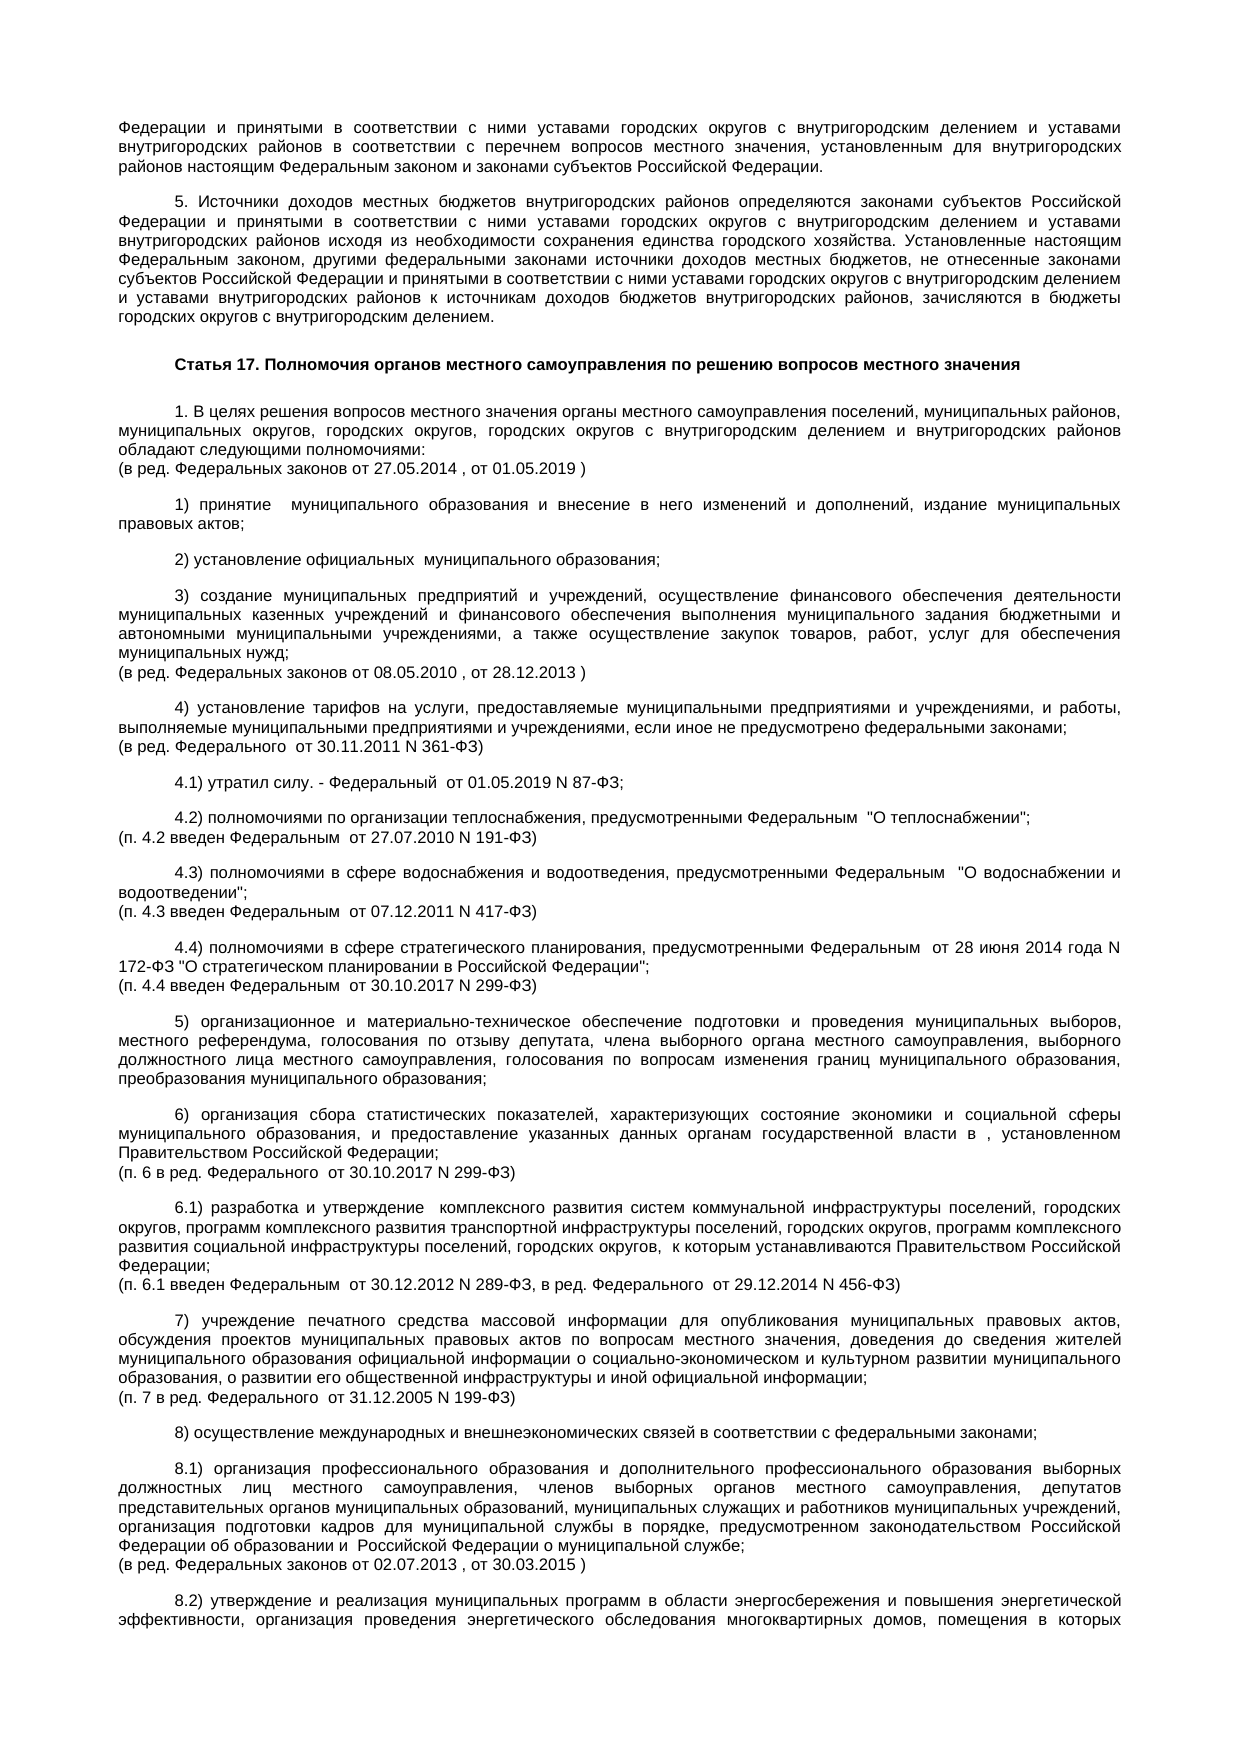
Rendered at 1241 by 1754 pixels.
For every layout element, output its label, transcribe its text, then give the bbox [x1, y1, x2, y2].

text 5) организационное и материально-техническое обеспечение подготовки и проведения муниципальных выборов, местного референдума, голосования по отзыву депутата, члена выборного органа местного самоуправления, выборного должностного лица местного самоуправления, голосования по вопросам изменения границ муниципального образования, преобразования муниципального образования; [118, 1012, 1122, 1088]
text 7) учреждение печатного средства массовой информации для опубликования муниципальных правовых актов, обсуждения проектов муниципальных правовых актов по вопросам местного значения, доведения до сведения жителей муниципального образования официальной информации о социально-экономическом и культурном развитии муниципального образования, о развитии его общественной инфраструктуры и иной официальной информации; [118, 1311, 1122, 1387]
text (в ред. Федеральных законов от 02.07.2013 , от 30.03.2015 ) [118, 1555, 1122, 1574]
text 4.1) утратил силу. - Федеральный от 01.05.2019 N 87-ФЗ; [118, 772, 1122, 792]
text Федерации и принятыми в соответствии с ними уставами городских округов с внутригородским делением и уставами внутригородских районов в соответствии с перечнем вопросов местного значения, установленным для внутригородских районов настоящим Федеральным законом и законами субъектов Российской Федерации. [118, 118, 1122, 176]
text 8.2) утверждение и реализация муниципальных программ в области энергосбережения и повышения энергетической эффективности, организация проведения энергетического обследования многоквартирных домов, помещения в которых [118, 1591, 1122, 1629]
text (п. 4.2 введен Федеральным от 27.07.2010 N 191-ФЗ) [118, 827, 1122, 847]
text (п. 6.1 введен Федеральным от 30.12.2012 N 289-ФЗ, в ред. Федерального от 29.12.2014 N 456-ФЗ) [118, 1275, 1122, 1294]
text 4.4) полномочиями в сфере стратегического планирования, предусмотренными Федеральным от 28 июня 2014 года N 172-ФЗ "О стратегическом планировании в Российской Федерации"; [118, 937, 1122, 976]
text 4.2) полномочиями по организации теплоснабжения, предусмотренными Федеральным "О теплоснабжении"; [118, 808, 1122, 827]
text Статья 17. Полномочия органов местного самоуправления по решению вопросов местного значения [118, 354, 1122, 374]
text (п. 4.3 введен Федеральным от 07.12.2011 N 417-ФЗ) [118, 902, 1122, 921]
text 8) осуществление международных и внешнеэкономических связей в соответствии с федеральными законами; [118, 1423, 1122, 1442]
text 6.1) разработка и утверждение комплексного развития систем коммунальной инфраструктуры поселений, городских округов, программ комплексного развития транспортной инфраструктуры поселений, городских округов, программ комплексного развития социальной инфраструктуры поселений, городских округов, к которым устанавливаются Правительством Российской Федерации; [118, 1198, 1122, 1275]
text 1. В целях решения вопросов местного значения органы местного самоуправления поселений, муниципальных районов, муниципальных округов, городских округов, городских округов с внутригородским делением и внутригородских районов обладают следующими полномочиями: [118, 402, 1122, 459]
text 1) принятие муниципального образования и внесение в него изменений и дополнений, издание муниципальных правовых актов; [118, 495, 1122, 533]
text (в ред. Федеральных законов от 27.05.2014 , от 01.05.2019 ) [118, 459, 1122, 478]
text (п. 7 в ред. Федерального от 31.12.2005 N 199-ФЗ) [118, 1387, 1122, 1407]
text (в ред. Федерального от 30.11.2011 N 361-ФЗ) [118, 737, 1122, 756]
text 4) установление тарифов на услуги, предоставляемые муниципальными предприятиями и учреждениями, и работы, выполняемые муниципальными предприятиями и учреждениями, если иное не предусмотрено федеральными законами; [118, 698, 1122, 737]
text 6) организация сбора статистических показателей, характеризующих состояние экономики и социальной сферы муниципального образования, и предоставление указанных данных органам государственной власти в , установленном Правительством Российской Федерации; [118, 1105, 1122, 1162]
text 2) установление официальных муниципального образования; [118, 550, 1122, 569]
text 4.3) полномочиями в сфере водоснабжения и водоотведения, предусмотренными Федеральным "О водоснабжении и водоотведении"; [118, 863, 1122, 902]
text 3) создание муниципальных предприятий и учреждений, осуществление финансового обеспечения деятельности муниципальных казенных учреждений и финансового обеспечения выполнения муниципального задания бюджетными и автономными муниципальными учреждениями, а также осуществление закупок товаров, работ, услуг для обеспечения муниципальных нужд; [118, 586, 1122, 662]
text 8.1) организация профессионального образования и дополнительного профессионального образования выборных должностных лиц местного самоуправления, членов выборных органов местного самоуправления, депутатов представительных органов муниципальных образований, муниципальных служащих и работников муниципальных учреждений, организация подготовки кадров для муниципальной службы в порядке, предусмотренном законодательством Российской Федерации об образовании и Российской Федерации о муниципальной службе; [118, 1459, 1122, 1555]
text (п. 6 в ред. Федерального от 30.10.2017 N 299-ФЗ) [118, 1162, 1122, 1182]
text (в ред. Федеральных законов от 08.05.2010 , от 28.12.2013 ) [118, 662, 1122, 682]
text (п. 4.4 введен Федеральным от 30.10.2017 N 299-ФЗ) [118, 976, 1122, 995]
text 5. Источники доходов местных бюджетов внутригородских районов определяются законами субъектов Российской Федерации и принятыми в соответствии с ними уставами городских округов с внутригородским делением и уставами внутригородских районов исходя из необходимости сохранения единства городского хозяйства. Установленные настоящим Федеральным законом, другими федеральными законами источники доходов местных бюджетов, не отнесенные законами субъектов Российской Федерации и принятыми в соответствии с ними уставами городских округов с внутригородским делением и уставами внутригородских районов к источникам доходов бюджетов внутригородских районов, зачисляются в бюджеты городских округов с внутригородским делением. [118, 192, 1122, 326]
